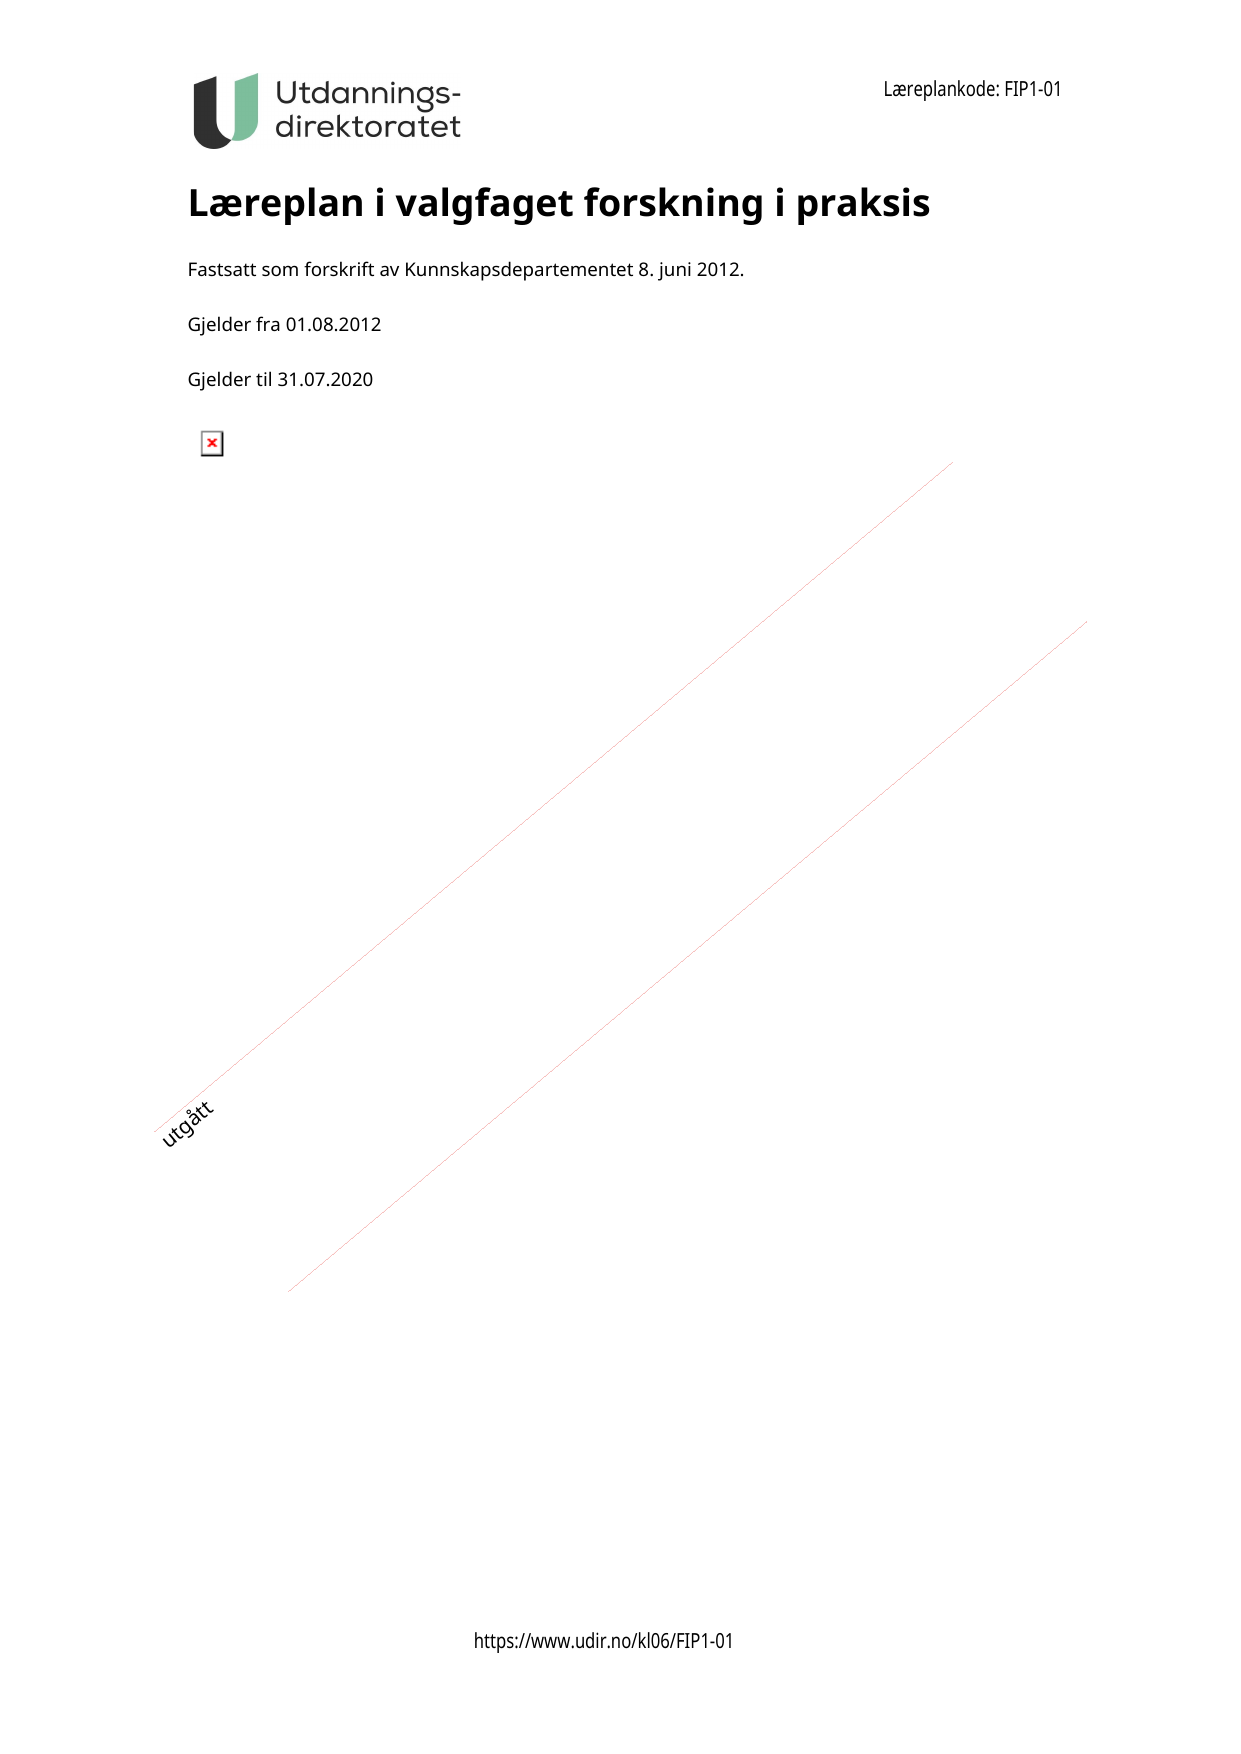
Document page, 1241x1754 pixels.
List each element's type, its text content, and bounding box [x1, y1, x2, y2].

text Gjelder til 31.07.2020 [378, 366, 1053, 391]
picture [187, 420, 238, 471]
subtitle Læreplan i valgfaget forskning i praksis [931, 176, 1053, 227]
picture [193, 73, 461, 149]
text Gjelder fra 01.08.2012 [386, 311, 1053, 337]
text Fastsatt som forskrift av Kunnskapsdepartementet 8. juni 2012. [745, 257, 1053, 282]
